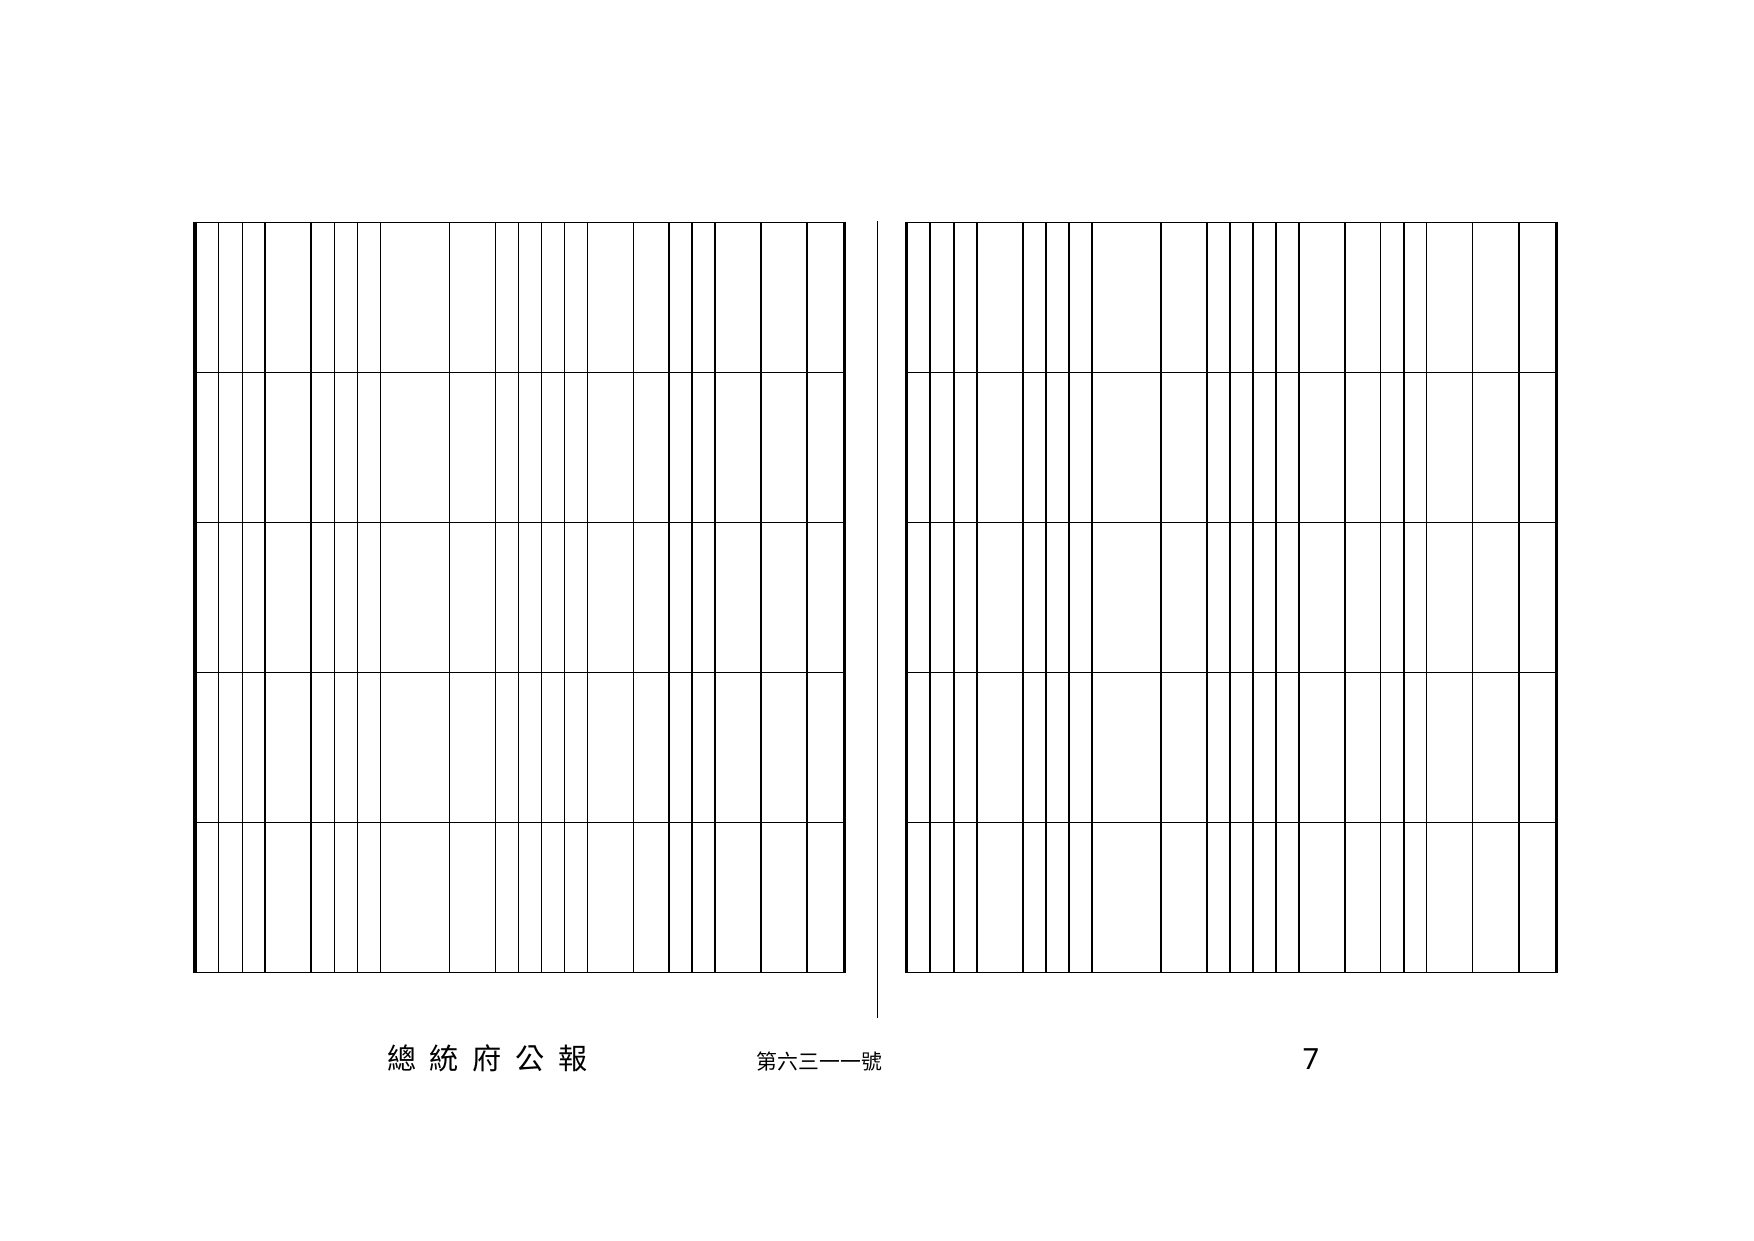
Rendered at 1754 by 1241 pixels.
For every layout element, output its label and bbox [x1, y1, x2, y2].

table_cell [542, 823, 564, 972]
table_cell [1381, 223, 1403, 372]
table_cell [611, 523, 633, 672]
table_cell [197, 823, 218, 972]
table_cell [634, 223, 668, 372]
table_cell [450, 223, 472, 372]
table_cell [1496, 223, 1518, 372]
table_cell [1138, 223, 1160, 372]
table_cell [1138, 823, 1160, 972]
table_cell [1450, 223, 1472, 372]
table_cell [266, 373, 288, 522]
table_cell [1322, 523, 1344, 672]
table_cell [1184, 673, 1206, 822]
table_cell [358, 823, 380, 972]
table_cell [266, 673, 288, 822]
table_cell [670, 223, 691, 372]
table_cell [1381, 523, 1403, 672]
table_cell [1093, 373, 1115, 522]
table_cell [1047, 673, 1068, 822]
table_cell [542, 373, 564, 522]
table_cell [1254, 673, 1275, 822]
table_cell [1093, 523, 1115, 672]
table_cell [931, 523, 953, 672]
table_cell [1070, 223, 1091, 372]
table_cell [1381, 373, 1403, 522]
table_cell [1322, 373, 1344, 522]
table_cell [931, 673, 953, 822]
table_cell [931, 373, 953, 522]
table_cell [335, 223, 357, 372]
table_cell [1000, 373, 1022, 522]
table_cell [1322, 823, 1344, 972]
table_cell [1322, 223, 1344, 372]
table_cell [738, 373, 760, 522]
table_cell [519, 373, 541, 522]
table_cell [1520, 673, 1555, 822]
table_cell [335, 373, 357, 522]
table_cell [403, 223, 426, 372]
table_cell [1047, 823, 1068, 972]
table_cell [634, 823, 668, 972]
table_cell [1024, 523, 1045, 672]
table_cell [1277, 373, 1298, 522]
table_cell [496, 673, 518, 822]
table_cell [1070, 373, 1091, 522]
table_cell [381, 823, 403, 972]
table_cell [288, 523, 310, 672]
table_cell [1231, 373, 1252, 522]
table_cell [808, 823, 843, 972]
table_cell [1162, 523, 1184, 672]
table_cell [1047, 373, 1068, 522]
table_cell [450, 523, 472, 672]
table_cell [716, 823, 738, 972]
table_cell [288, 823, 310, 972]
table_cell [1405, 823, 1426, 972]
table_cell [1300, 223, 1322, 372]
table_cell [1000, 223, 1022, 372]
table_cell [1115, 673, 1138, 822]
table_cell [1300, 823, 1322, 972]
table_cell [1450, 673, 1472, 822]
table_cell [1070, 673, 1091, 822]
table_cell [1000, 673, 1022, 822]
table_cell [1047, 223, 1068, 372]
table_cell [1093, 673, 1115, 822]
table_cell [288, 373, 310, 522]
table_cell [1277, 523, 1298, 672]
table_cell [611, 223, 633, 372]
table_cell [450, 373, 472, 522]
table_cell [1496, 823, 1518, 972]
table_cell [243, 523, 264, 672]
table_cell [738, 223, 760, 372]
table_cell [288, 223, 310, 372]
table_cell [1115, 823, 1138, 972]
table_cell [426, 223, 449, 372]
table_cell [908, 373, 929, 522]
table_cell [670, 523, 691, 672]
table_cell [1231, 223, 1252, 372]
table_cell [426, 373, 449, 522]
table_cell [1277, 223, 1298, 372]
table_cell [1047, 523, 1068, 672]
table_cell [978, 823, 1000, 972]
table_cell [955, 673, 976, 822]
table_cell [1115, 223, 1138, 372]
table_cell [908, 673, 929, 822]
table_cell [1427, 823, 1450, 972]
table_cell [1427, 523, 1450, 672]
table_cell [312, 823, 334, 972]
table_cell [473, 673, 495, 822]
table_cell [473, 823, 495, 972]
table_cell [693, 523, 714, 672]
table_cell [1405, 223, 1426, 372]
table_cell [762, 823, 784, 972]
table_cell [219, 823, 242, 972]
table_cell [565, 673, 587, 822]
table_cell [197, 223, 218, 372]
table_cell [611, 823, 633, 972]
table_cell [955, 823, 976, 972]
table_cell [1138, 523, 1160, 672]
table_cell [1162, 223, 1184, 372]
table_cell [808, 373, 843, 522]
table_cell [266, 223, 288, 372]
table_cell [542, 223, 564, 372]
table_cell [1277, 823, 1298, 972]
table_cell [1346, 223, 1380, 372]
table_cell [312, 373, 334, 522]
table_cell [565, 823, 587, 972]
table_cell [670, 673, 691, 822]
table_cell [1208, 223, 1229, 372]
table_cell [403, 523, 426, 672]
table_cell [335, 823, 357, 972]
table_cell [473, 373, 495, 522]
table_cell [955, 373, 976, 522]
table_cell [1231, 823, 1252, 972]
table_cell [358, 523, 380, 672]
table_cell [784, 373, 806, 522]
table_cell [426, 523, 449, 672]
table_cell [762, 223, 784, 372]
table_cell [716, 373, 738, 522]
table_cell [519, 673, 541, 822]
table_cell [1093, 823, 1115, 972]
table_cell [738, 823, 760, 972]
table_cell [565, 523, 587, 672]
table_cell [1208, 523, 1229, 672]
table_cell [335, 673, 357, 822]
table_cell [588, 673, 611, 822]
table_cell [1138, 373, 1160, 522]
table_cell [403, 673, 426, 822]
table_cell [1254, 823, 1275, 972]
table_cell [808, 523, 843, 672]
table_cell [542, 523, 564, 672]
table_cell [1520, 223, 1555, 372]
table_cell [1115, 523, 1138, 672]
table_cell [738, 673, 760, 822]
table_cell [693, 223, 714, 372]
table_cell [762, 373, 784, 522]
table_cell [197, 373, 218, 522]
table_cell [403, 823, 426, 972]
table_cell [1162, 823, 1184, 972]
table_cell [381, 673, 403, 822]
table_cell [1024, 823, 1045, 972]
table_cell [908, 823, 929, 972]
table_cell [588, 523, 611, 672]
table_cell [496, 223, 518, 372]
table_cell [1300, 673, 1322, 822]
table_cell [381, 223, 403, 372]
table_cell [219, 673, 242, 822]
table_cell [197, 523, 218, 672]
table_cell [588, 823, 611, 972]
table_cell [611, 673, 633, 822]
table_cell [243, 373, 264, 522]
table_cell [565, 223, 587, 372]
table_cell [978, 523, 1000, 672]
table_cell [1208, 823, 1229, 972]
table_cell [670, 373, 691, 522]
table_cell [784, 673, 806, 822]
table_cell [670, 823, 691, 972]
table_cell [358, 223, 380, 372]
table_cell [403, 373, 426, 522]
table_cell [381, 523, 403, 672]
table_cell [219, 373, 242, 522]
table_cell [496, 823, 518, 972]
table_cell [693, 373, 714, 522]
table_cell [1024, 373, 1045, 522]
table_cell [1427, 373, 1450, 522]
table_cell [1024, 673, 1045, 822]
table_cell [519, 223, 541, 372]
table_cell [784, 823, 806, 972]
table_cell [1427, 673, 1450, 822]
table_cell [738, 523, 760, 672]
table_cell [312, 223, 334, 372]
table_cell [266, 523, 288, 672]
table_cell [1405, 523, 1426, 672]
table_cell [450, 823, 472, 972]
table_cell [588, 223, 611, 372]
table_cell [611, 373, 633, 522]
table_cell [266, 823, 288, 972]
table_cell [808, 673, 843, 822]
table_cell [1300, 373, 1322, 522]
table_cell [1254, 523, 1275, 672]
table_cell [473, 523, 495, 672]
table_cell [955, 223, 976, 372]
table_cell [1070, 823, 1091, 972]
table_cell [1184, 823, 1206, 972]
table_cell [1162, 673, 1184, 822]
table_cell [634, 673, 668, 822]
table_cell [1231, 673, 1252, 822]
table_cell [1277, 673, 1298, 822]
table_cell [519, 523, 541, 672]
table_cell [634, 523, 668, 672]
table_cell [243, 823, 264, 972]
table_cell [473, 223, 495, 372]
table_cell [634, 373, 668, 522]
table_cell [693, 823, 714, 972]
table_cell [1473, 223, 1496, 372]
table_cell [1405, 673, 1426, 822]
table_cell [288, 673, 310, 822]
table_cell [1473, 373, 1496, 522]
table_cell [1520, 823, 1555, 972]
table_cell [784, 523, 806, 672]
table_cell [243, 223, 264, 372]
table_cell [1473, 673, 1496, 822]
table_cell [219, 223, 242, 372]
table_cell [426, 673, 449, 822]
table_cell [426, 823, 449, 972]
table_cell [762, 673, 784, 822]
table_cell [1496, 523, 1518, 672]
table_cell [1254, 223, 1275, 372]
table_cell [1473, 523, 1496, 672]
table_cell [1300, 523, 1322, 672]
table_cell [312, 673, 334, 822]
table_cell [1070, 523, 1091, 672]
table_cell [978, 673, 1000, 822]
table_cell [1450, 523, 1472, 672]
table_cell [1093, 223, 1115, 372]
table_cell [1450, 823, 1472, 972]
table_cell [1208, 673, 1229, 822]
table_cell [565, 373, 587, 522]
table_cell [1381, 673, 1403, 822]
table_cell [1346, 373, 1380, 522]
table_cell [1138, 673, 1160, 822]
table_cell [197, 673, 218, 822]
table_cell [693, 673, 714, 822]
table_cell [716, 673, 738, 822]
table_cell [1346, 823, 1380, 972]
table_cell [358, 373, 380, 522]
table_cell [243, 673, 264, 822]
table_cell [1208, 373, 1229, 522]
table_cell [978, 223, 1000, 372]
table_cell [1162, 373, 1184, 522]
table_cell [335, 523, 357, 672]
table_cell [762, 523, 784, 672]
table_cell [519, 823, 541, 972]
table_cell [1024, 223, 1045, 372]
table_cell [219, 523, 242, 672]
table_cell [381, 373, 403, 522]
table_cell [784, 223, 806, 372]
table_cell [908, 523, 929, 672]
table_cell [808, 223, 843, 372]
table_cell [1346, 673, 1380, 822]
table_cell [450, 673, 472, 822]
table_cell [496, 523, 518, 672]
table_cell [955, 523, 976, 672]
table_cell [1520, 523, 1555, 672]
table_cell [1184, 523, 1206, 672]
table_cell [358, 673, 380, 822]
table_cell [1115, 373, 1138, 522]
table_cell [1322, 673, 1344, 822]
table_cell [542, 673, 564, 822]
table_cell [1405, 373, 1426, 522]
table_cell [1496, 373, 1518, 522]
table_cell [1496, 673, 1518, 822]
table_cell [1184, 223, 1206, 372]
table_cell [931, 223, 953, 372]
table_cell [716, 223, 738, 372]
table_cell [312, 523, 334, 672]
table_cell [1450, 373, 1472, 522]
table_cell [978, 373, 1000, 522]
table_cell [588, 373, 611, 522]
table_cell [1346, 523, 1380, 672]
table_cell [1184, 373, 1206, 522]
table_cell [1254, 373, 1275, 522]
table_cell [716, 523, 738, 672]
table_cell [1231, 523, 1252, 672]
table_cell [1381, 823, 1403, 972]
table_cell [1520, 373, 1555, 522]
table_cell [1473, 823, 1496, 972]
table_cell [931, 823, 953, 972]
table_cell [908, 223, 929, 372]
table_cell [1427, 223, 1450, 372]
table_cell [496, 373, 518, 522]
table_cell [1000, 523, 1022, 672]
table_cell [1000, 823, 1022, 972]
